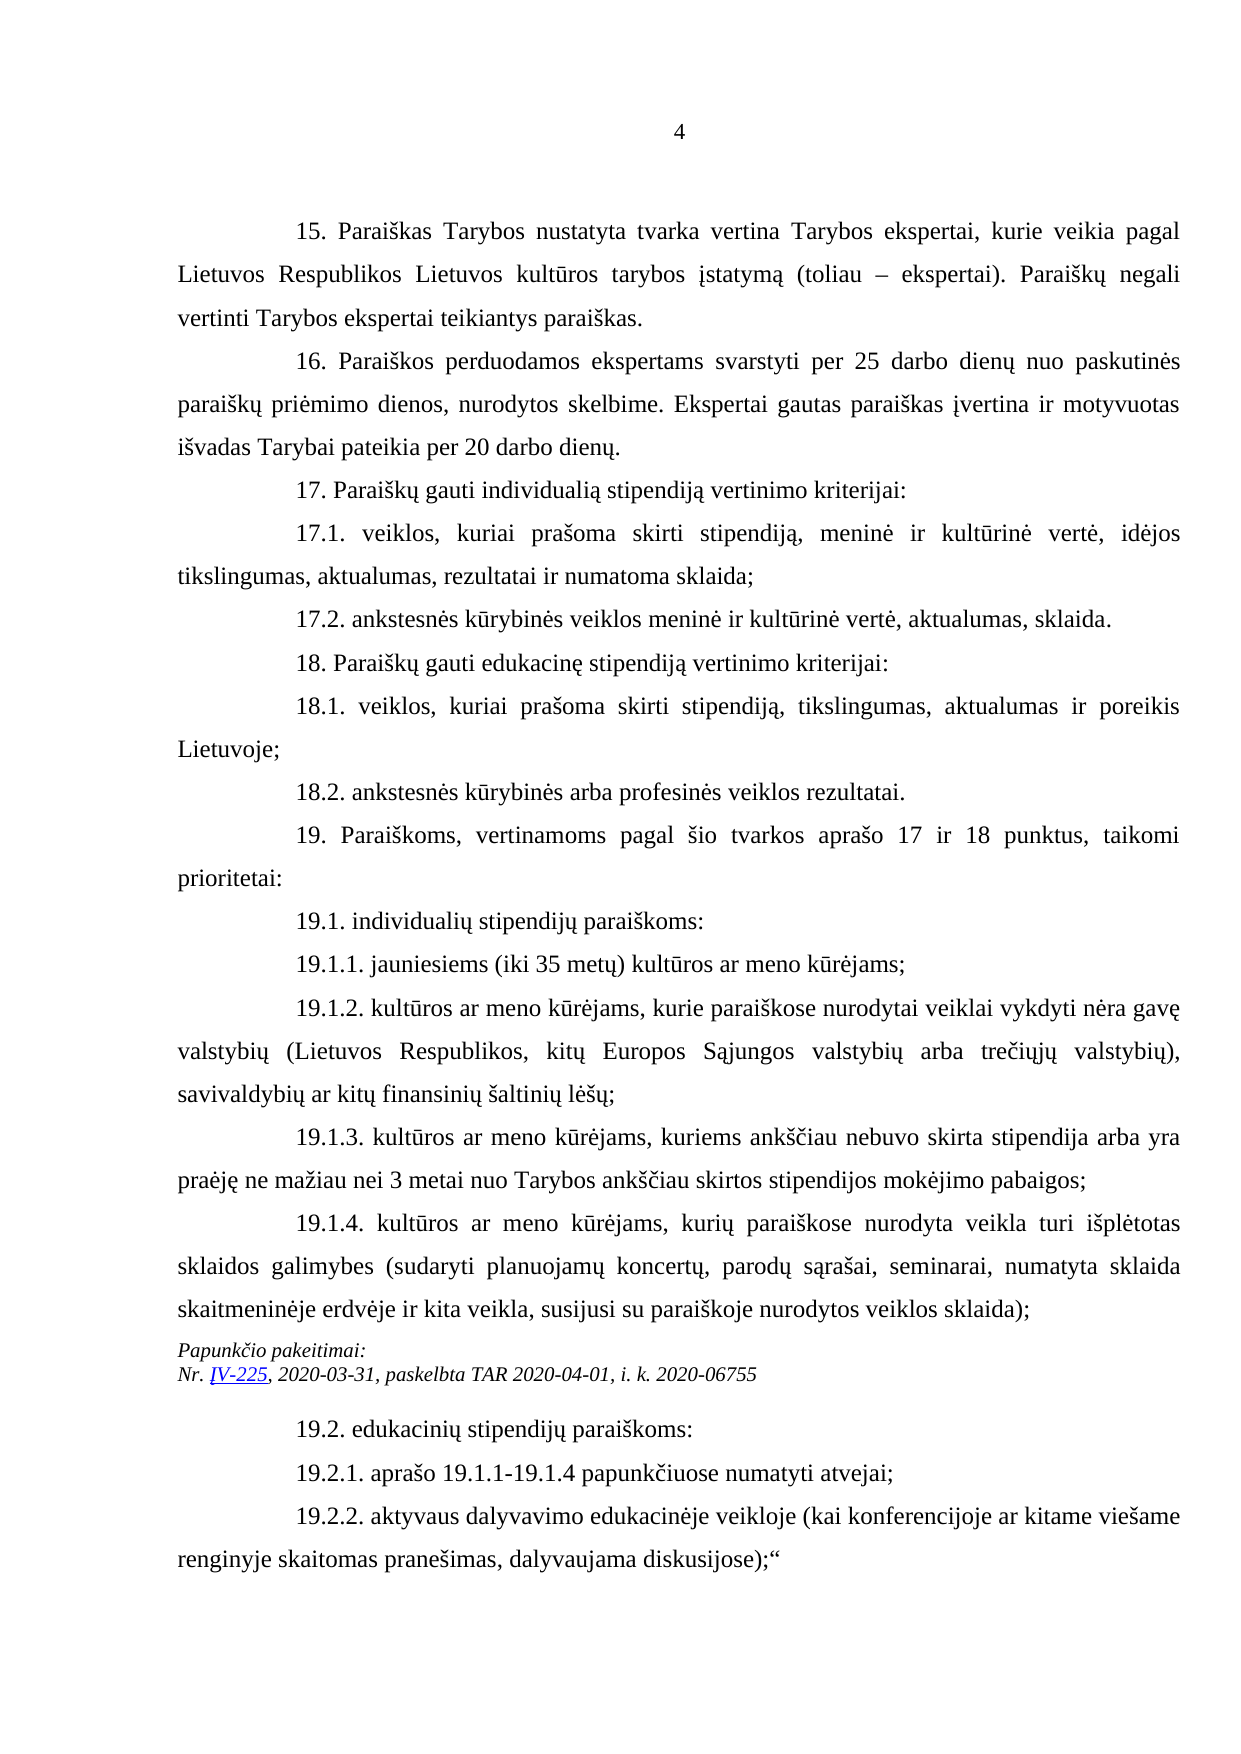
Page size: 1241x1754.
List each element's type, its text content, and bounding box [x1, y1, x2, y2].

text Nr. ĮV-225, 2020-03-31, paskelbta TAR 2020-04-01, i. k. 2020-06755 [177, 1362, 1181, 1386]
text 19.2.1. aprašo 19.1.1-19.1.4 papunkčiuose numatyti atvejai; [177, 1458, 1181, 1486]
text 19.1.1. jauniesiems (iki 35 metų) kultūros ar meno kūrėjams; [177, 949, 1181, 978]
text 18. Paraiškų gauti edukacinę stipendiją vertinimo kriterijai: [177, 648, 1181, 676]
text 19.1.2. kultūros ar meno kūrėjams, kurie paraiškose nurodytai veiklai vykdyti nėra gavę valstybių (Lietuvos Respublikos, kitų Europos Sąjungos valstybių arba trečiųjų valstybių), savivaldybių ar kitų finansinių šaltinių lėšų; [177, 993, 1181, 1108]
text 18.1. veiklos, kuriai prašoma skirti stipendiją, tikslingumas, aktualumas ir poreikis Lietuvoje; [177, 691, 1181, 763]
text 19.2. edukacinių stipendijų paraiškoms: [177, 1414, 1181, 1443]
text Papunkčio pakeitimai: [177, 1338, 1181, 1362]
text 19. Paraiškoms, vertinamoms pagal šio tvarkos aprašo 17 ir 18 punktus, taikomi prioritetai: [177, 820, 1181, 892]
text 15. Paraiškas Tarybos nustatyta tvarka vertina Tarybos ekspertai, kurie veikia pagal Lietuvos Respublikos Lietuvos kultūros tarybos įstatymą (toliau – ekspertai). Paraiškų negali vertinti Tarybos ekspertai teikiantys paraiškas. [177, 216, 1181, 331]
text 19.1. individualių stipendijų paraiškoms: [177, 906, 1181, 935]
text 18.2. ankstesnės kūrybinės arba profesinės veiklos rezultatai. [177, 777, 1181, 806]
text 17.2. ankstesnės kūrybinės veiklos meninė ir kultūrinė vertė, aktualumas, sklaida. [177, 604, 1181, 633]
text 19.1.3. kultūros ar meno kūrėjams, kuriems ankščiau nebuvo skirta stipendija arba yra praėję ne mažiau nei 3 metai nuo Tarybos ankščiau skirtos stipendijos mokėjimo pabaigos; [177, 1122, 1181, 1194]
text 17. Paraiškų gauti individualią stipendiją vertinimo kriterijai: [177, 475, 1181, 504]
text 16. Paraiškos perduodamos ekspertams svarstyti per 25 darbo dienų nuo paskutinės paraiškų priėmimo dienos, nurodytos skelbime. Ekspertai gautas paraiškas įvertina ir motyvuotas išvadas Tarybai pateikia per 20 darbo dienų. [177, 346, 1181, 461]
text 17.1. veiklos, kuriai prašoma skirti stipendiją, meninė ir kultūrinė vertė, idėjos tikslingumas, aktualumas, rezultatai ir numatoma sklaida; [177, 518, 1181, 590]
text 19.1.4. kultūros ar meno kūrėjams, kurių paraiškose nurodyta veikla turi išplėtotas sklaidos galimybes (sudaryti planuojamų koncertų, parodų sąrašai, seminarai, numatyta sklaida skaitmeninėje erdvėje ir kita veikla, susijusi su paraiškoje nurodytos veiklos sklaida); [177, 1208, 1181, 1323]
text 19.2.2. aktyvaus dalyvavimo edukacinėje veikloje (kai konferencijoje ar kitame viešame renginyje skaitomas pranešimas, dalyvaujama diskusijose);“ [177, 1501, 1181, 1573]
